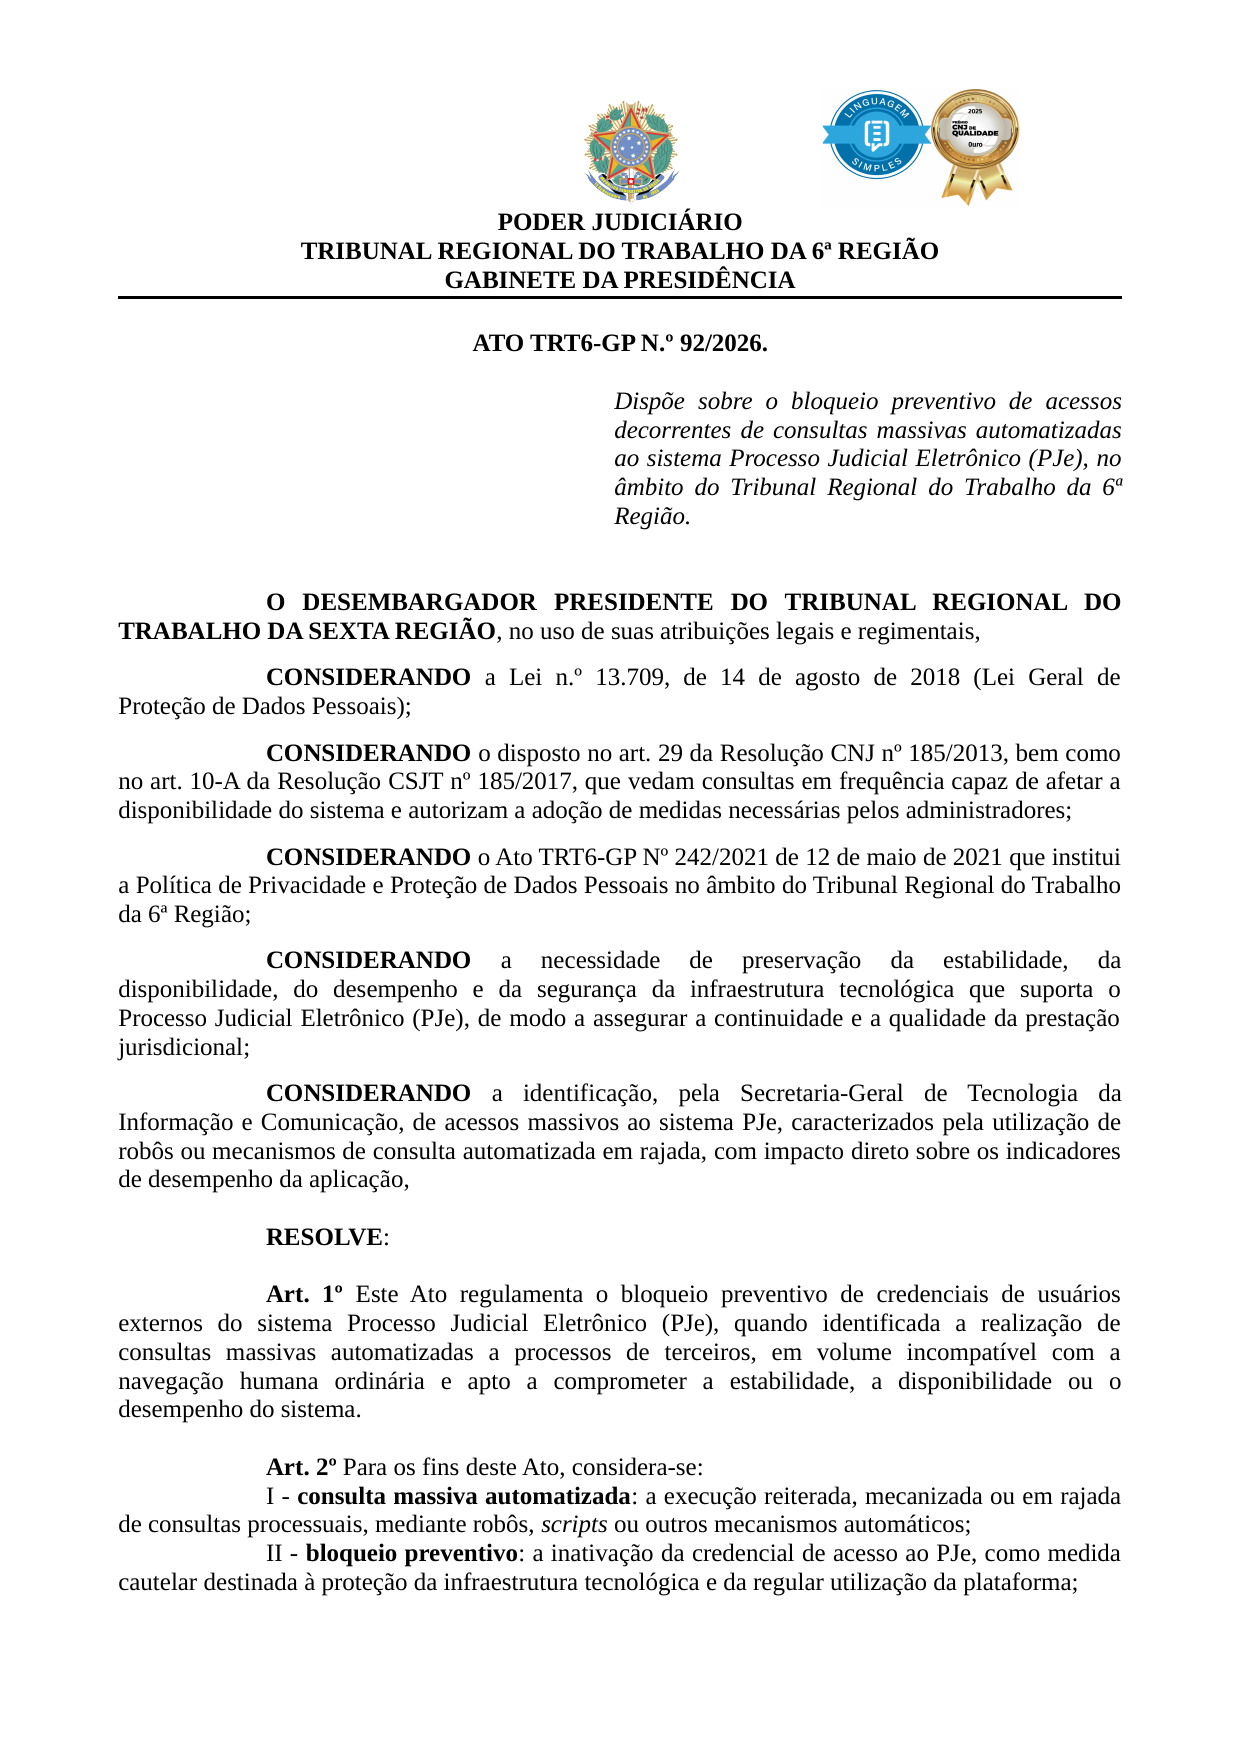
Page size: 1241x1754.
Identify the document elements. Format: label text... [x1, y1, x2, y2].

text CONSIDERANDO a Lei n.º 13.709, de 14 de agosto de 2018 (Lei Geral de Proteção de Dados Pessoais); [118, 662, 1122, 720]
picture [822, 88, 1021, 208]
text CONSIDERANDO o disposto no art. 29 da Resolução CNJ nº 185/2013, bem como no art. 10-A da Resolução CSJT nº 185/2017, que vedam consultas em frequência capaz de afetar a disponibilidade do sistema e autorizam a adoção de medidas necessárias pelos administradores; [118, 738, 1122, 824]
text Art. 2º Para os fins deste Ato, considera-se: [118, 1452, 1122, 1481]
picture [576, 95, 685, 208]
text Dispõe sobre o bloqueio preventivo de acessos decorrentes de consultas massivas automatizadas ao sistema Processo Judicial Eletrônico (PJe), no âmbito do Tribunal Regional do Trabalho da 6ª Região. [614, 386, 1122, 530]
text ATO TRT6-GP N.º 92/2026. [118, 328, 1122, 357]
text CONSIDERANDO o Ato TRT6-GP Nº 242/2021 de 12 de maio de 2021 que institui a Política de Privacidade e Proteção de Dados Pessoais no âmbito do Tribunal Regional do Trabalho da 6ª Região; [118, 842, 1122, 928]
text II - bloqueio preventivo: a inativação da credencial de acesso ao PJe, como medida cautelar destinada à proteção da infraestrutura tecnológica e da regular utilização da plataforma; [118, 1538, 1122, 1596]
text I - consulta massiva automatizada: a execução reiterada, mecanizada ou em rajada de consultas processuais, mediante robôs, scripts ou outros mecanismos automáticos; [118, 1481, 1122, 1538]
text CONSIDERANDO a necessidade de preservação da estabilidade, da disponibilidade, do desempenho e da segurança da infraestrutura tecnológica que suporta o Processo Judicial Eletrônico (PJe), de modo a assegurar a continuidade e a qualidade da prestação jurisdicional; [118, 946, 1122, 1061]
text CONSIDERANDO a identificação, pela Secretaria-Geral de Tecnologia da Informação e Comunicação, de acessos massivos ao sistema PJe, caracterizados pela utilização de robôs ou mecanismos de consulta automatizada em rajada, com impacto direto sobre os indicadores de desempenho da aplicação, [118, 1078, 1122, 1193]
text RESOLVE: [118, 1222, 1122, 1251]
text Art. 1º Este Ato regulamenta o bloqueio preventivo de credenciais de usuários externos do sistema Processo Judicial Eletrônico (PJe), quando identificada a realização de consultas massivas automatizadas a processos de terceiros, em volume incompatível com a navegação humana ordinária e apto a comprometer a estabilidade, a disponibilidade ou o desempenho do sistema. [118, 1279, 1122, 1423]
text O DESEMBARGADOR PRESIDENTE DO TRIBUNAL REGIONAL DO TRABALHO DA SEXTA REGIÃO, no uso de suas atribuições legais e regimentais, [118, 587, 1122, 645]
